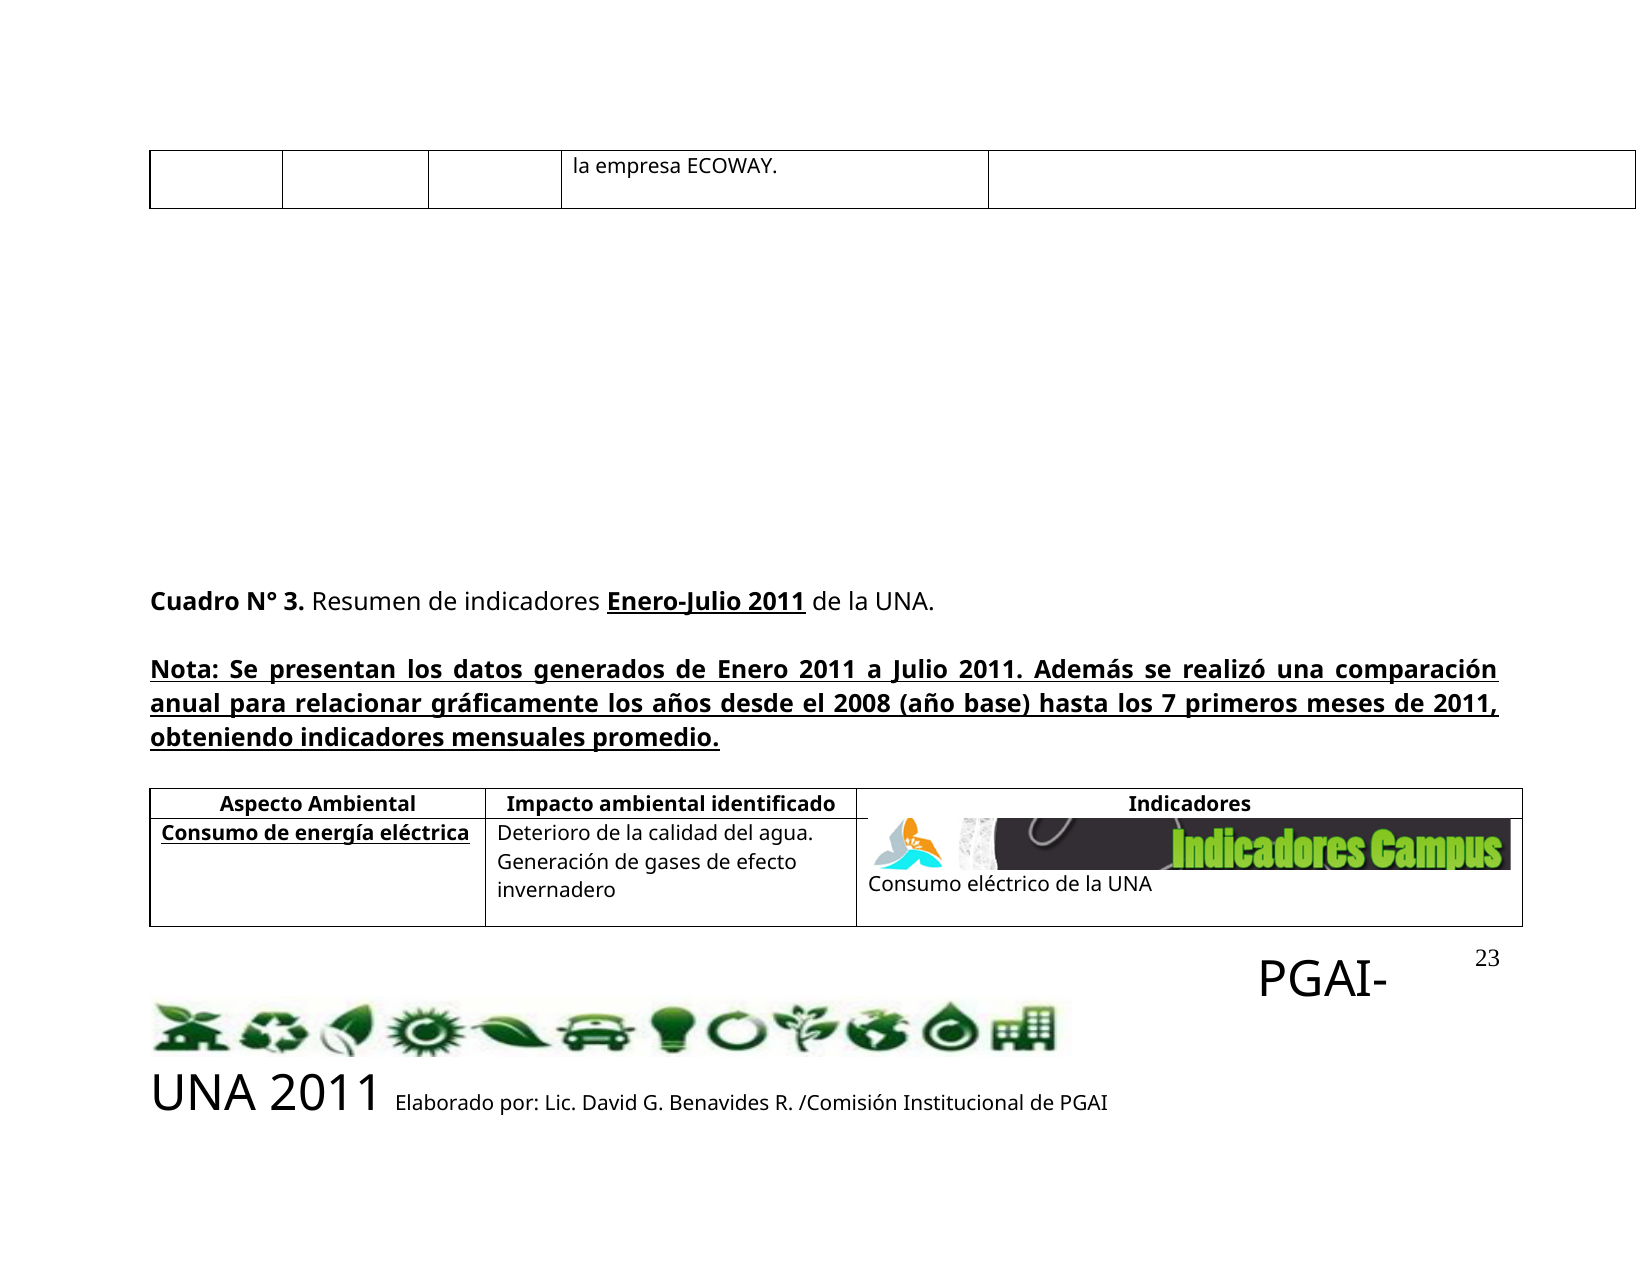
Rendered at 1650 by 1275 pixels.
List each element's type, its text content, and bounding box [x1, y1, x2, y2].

table_cell [989, 151, 1635, 208]
table_cell [151, 151, 282, 208]
table_cell Consumo eléctrico de la UNA [857, 819, 1522, 926]
text Nota: Se presentan los datos generados de Enero 2011 a Julio 2011. Además se realizó una comparación anual para relacionar gráficamente los años desde el 2008 (año base) hasta los 7 primeros meses de 2011, obteniendo indicadores mensuales promedio. [150, 652, 1500, 754]
table_header Aspecto Ambiental [151, 789, 485, 817]
table_cell Consumo de energía eléctrica [151, 819, 485, 926]
text Cuadro N° 3. Resumen de indicadores Enero-Julio 2011 de la UNA. [150, 584, 1500, 618]
table_cell Deterioro de la calidad del agua. Generación de gases de efecto invernadero [486, 819, 856, 926]
table_header Indicadores [857, 789, 1522, 817]
table_cell [283, 151, 428, 208]
table_cell [429, 151, 561, 208]
table_header Impacto ambiental identificado [486, 789, 856, 817]
table_cell la empresa ECOWAY. [562, 151, 988, 208]
